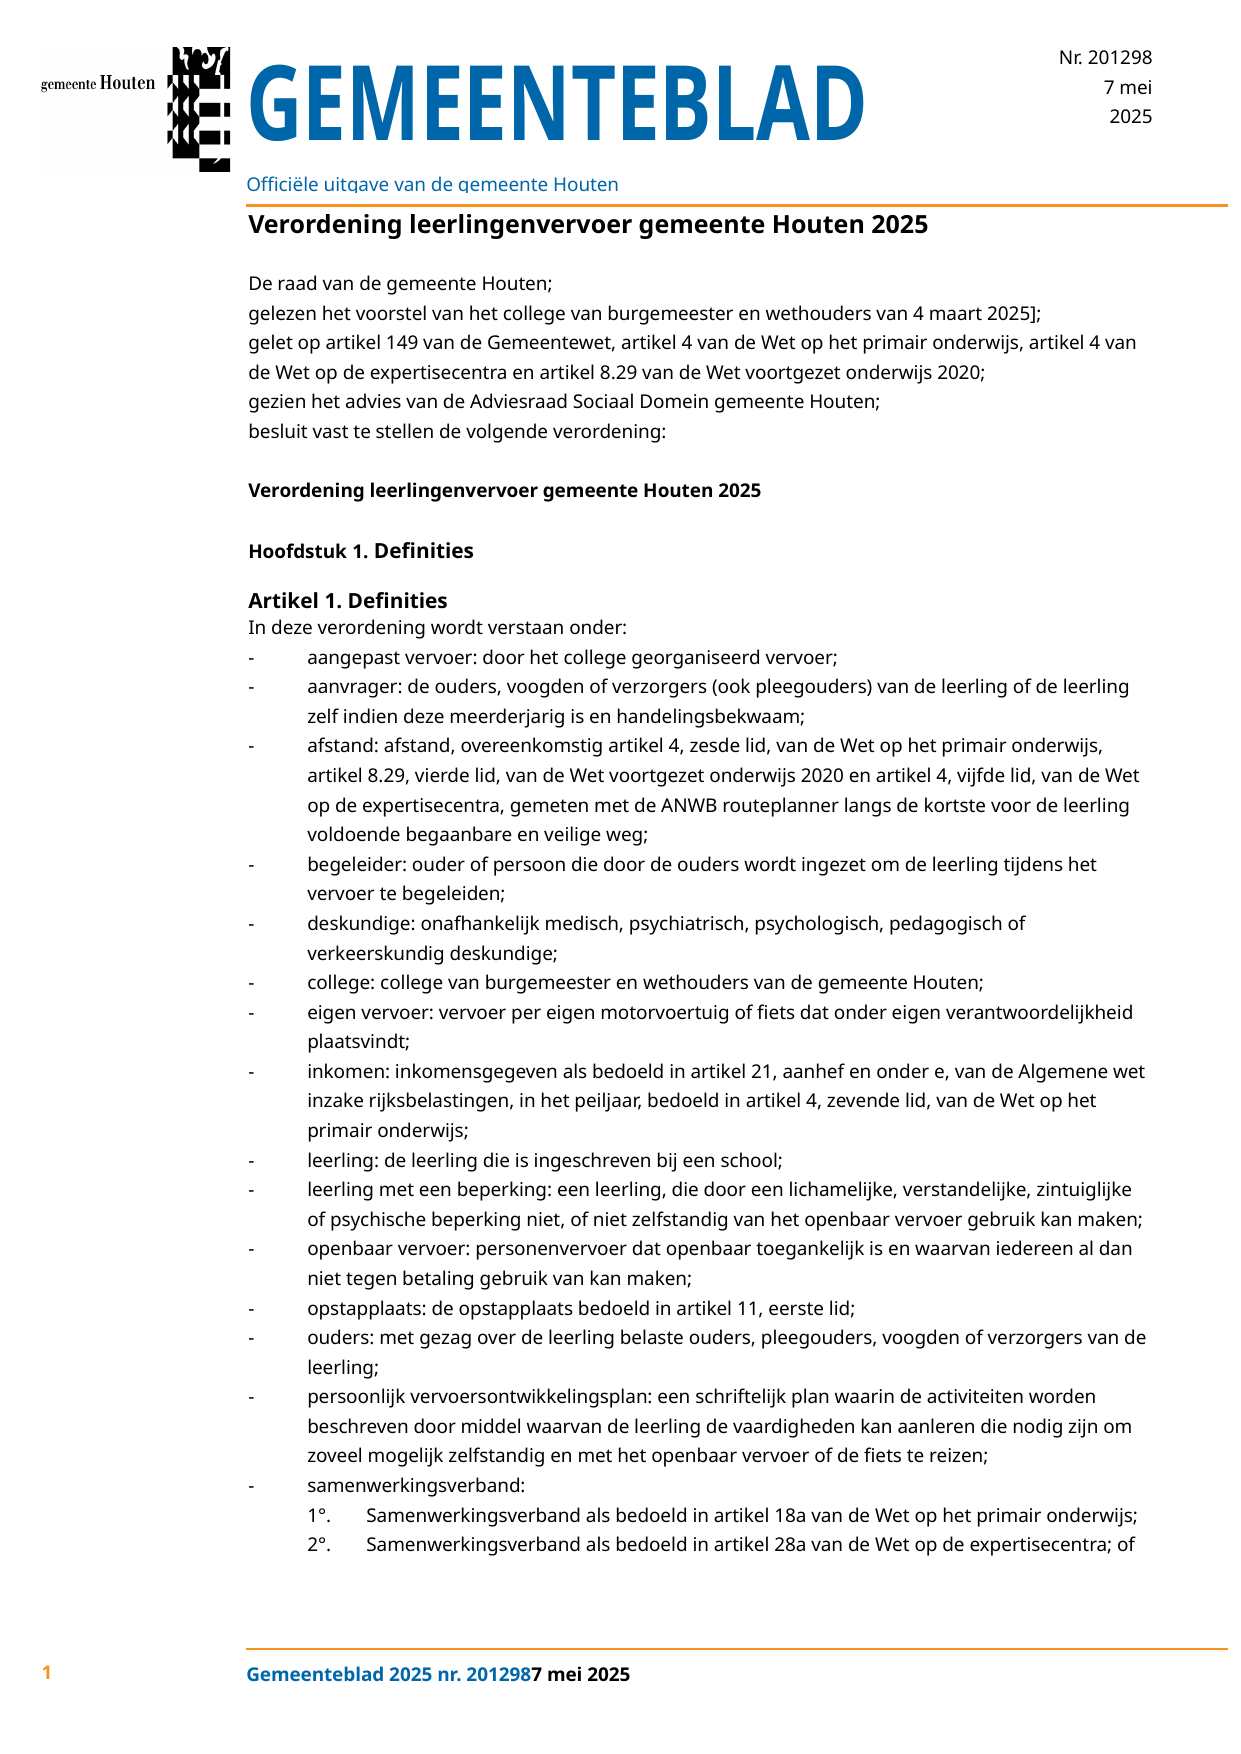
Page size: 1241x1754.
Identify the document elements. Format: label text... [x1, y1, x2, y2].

text Hoofdstuk 1. Definities [248, 537, 1152, 565]
list Samenwerkingsverband als bedoeld in artikel 18a van de Wet op het primair onderwijs; [307, 1502, 1152, 1527]
list eigen vervoer: vervoer per eigen motorvoertuig of fiets dat onder eigen verantwoordelijkheid plaatsvindt; [248, 999, 1152, 1054]
list openbaar vervoer: personenvervoer dat openbaar toegankelijk is en waarvan iedereen al dan niet tegen betaling gebruik van kan maken; [248, 1236, 1152, 1291]
list ouders: met gezag over de leerling belaste ouders, pleegouders, voogden of verzorgers van de leerling; [248, 1324, 1152, 1379]
text Verordening leerlingenvervoer gemeente Houten 2025 [248, 477, 1152, 503]
list afstand: afstand, overeenkomstig artikel 4, zesde lid, van de Wet op het primair onderwijs, artikel 8.29, vierde lid, van de Wet voortgezet onderwijs 2020 en artikel 4, vijfde lid, van de Wet op de expertisecentra, gemeten met de ANWB routeplanner langs de kortste voor de leerling voldoende begaanbare en veilige weg; [248, 733, 1152, 847]
list inkomen: inkomensgegeven als bedoeld in artikel 21, aanhef en onder e, van de Algemene wet inzake rijksbelastingen, in het peiljaar, bedoeld in artikel 4, zevende lid, van de Wet op het primair onderwijs; [248, 1058, 1152, 1143]
list persoonlijk vervoersontwikkelingsplan: een schriftelijk plan waarin de activiteiten worden beschreven door middel waarvan de leerling de vaardigheden kan aanleren die nodig zijn om zoveel mogelijk zelfstandig en met het openbaar vervoer of de fiets te reizen; [248, 1383, 1152, 1468]
text gelet op artikel 149 van de Gemeentewet, artikel 4 van de Wet op het primair onderwijs, artikel 4 van de Wet op de expertisecentra en artikel 8.29 van de Wet voortgezet onderwijs 2020; [248, 329, 1152, 385]
list college: college van burgemeester en wethouders van de gemeente Houten; [248, 969, 1152, 995]
list begeleider: ouder of persoon die door de ouders wordt ingezet om de leerling tijdens het vervoer te begeleiden; [248, 851, 1152, 906]
text Verordening leerlingenvervoer gemeente Houten 2025 [248, 207, 1152, 241]
list aangepast vervoer: door het college georganiseerd vervoer; [248, 644, 1152, 669]
list samenwerkingsverband: [248, 1472, 1152, 1498]
text besluit vast te stellen de volgende verordening: [248, 418, 1152, 444]
list opstapplaats: de opstapplaats bedoeld in artikel 11, eerste lid; [248, 1295, 1152, 1320]
list leerling met een beperking: een leerling, die door een lichamelijke, verstandelijke, zintuiglijke of psychische beperking niet, of niet zelfstandig van het openbaar vervoer gebruik kan maken; [248, 1176, 1152, 1232]
list Samenwerkingsverband als bedoeld in artikel 28a van de Wet op de expertisecentra; of [307, 1531, 1152, 1557]
list aanvrager: de ouders, voogden of verzorgers (ook pleegouders) van de leerling of de leerling zelf indien deze meerderjarig is en handelingsbekwaam; [248, 673, 1152, 729]
text gelezen het voorstel van het college van burgemeester en wethouders van 4 maart 2025]; [248, 300, 1152, 326]
text In deze verordening wordt verstaan onder: [248, 614, 1152, 640]
text gezien het advies van de Adviesraad Sociaal Domein gemeente Houten; [248, 389, 1152, 414]
text Artikel 1. Definities [248, 586, 1152, 614]
text De raad van de gemeente Houten; [248, 270, 1152, 296]
picture [41, 47, 231, 172]
list leerling: de leerling die is ingeschreven bij een school; [248, 1147, 1152, 1172]
list deskundige: onafhankelijk medisch, psychiatrisch, psychologisch, pedagogisch of verkeerskundig deskundige; [248, 910, 1152, 965]
